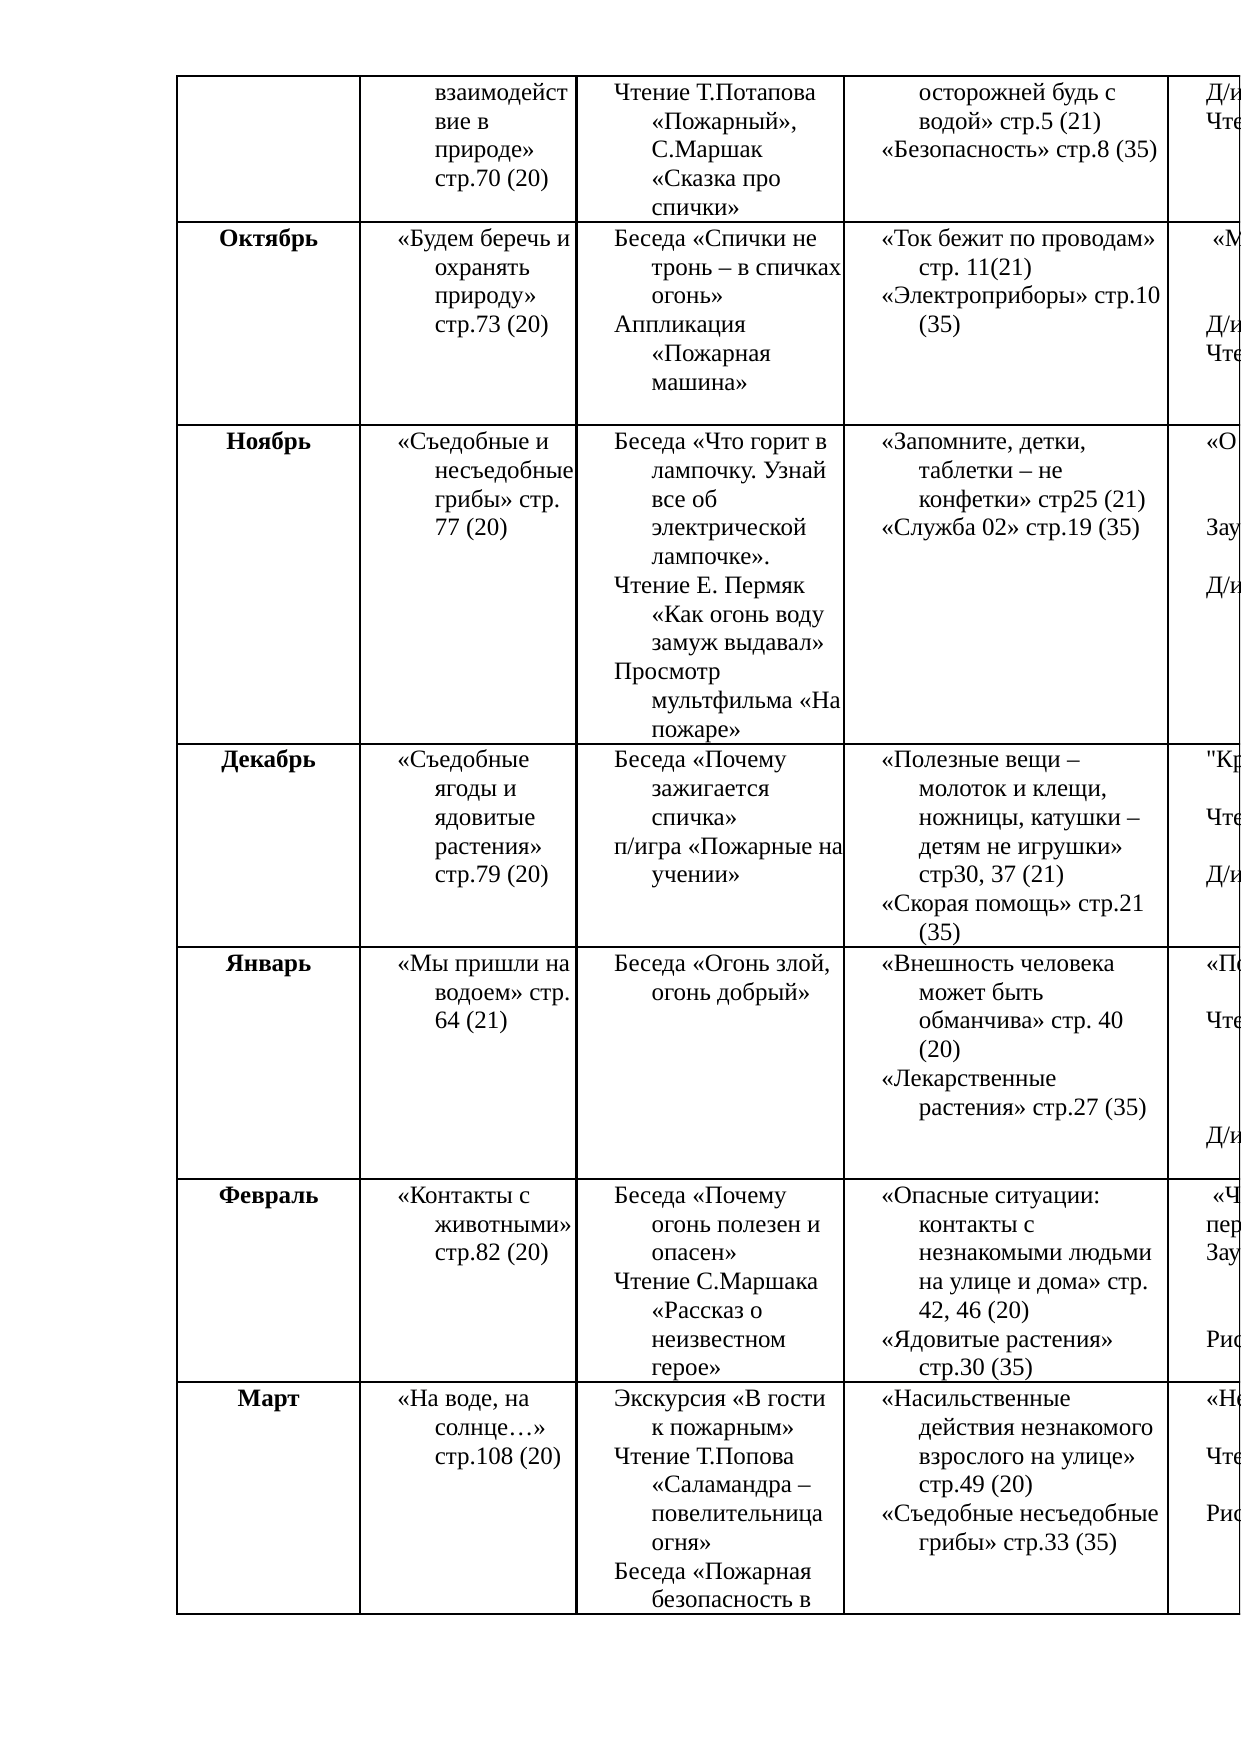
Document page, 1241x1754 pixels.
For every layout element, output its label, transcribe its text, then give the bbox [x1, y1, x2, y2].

table_cell «На воде, на солнце…» стр.108 (20) [361, 1383, 575, 1613]
table_cell «Насильственные действия незнакомого взрослого на улице» стр.49 (20) «Съедобные несъедобные грибы» стр.33 (35) [845, 1383, 1167, 1613]
table_cell «Съедобные и несъедобные грибы» стр. 77 (20) [361, 426, 575, 742]
table_cell Октябрь [178, 223, 359, 424]
table_cell Ноябрь [178, 426, 359, 742]
table_cell [178, 77, 359, 221]
table_cell «Посмотри налево, посмотри направо» Чтение стихотворения В. Семерин «Запрещается – разрешается» Д/игра «Проводи друзей к школе» [1169, 948, 1239, 1178]
table_cell «Мостовая для машин, тротуар для пешеходов» Д/игра «Водители» Чтение О.Бедарев «Азбука безопасности» [1169, 223, 1239, 424]
table_cell «Контакты с животными» стр.82 (20) [361, 1180, 575, 1381]
table_cell «Съедобные ягоды и ядовитые растения» стр.79 (20) [361, 745, 575, 946]
table_cell «Полезные вещи – молоток и клещи, ножницы, катушки – детям не игрушки» стр30, 37 (21) «Скорая помощь» стр.21 (35) [845, 745, 1167, 946]
table_cell «Запомните, детки, таблетки – не конфетки» стр25 (21) «Служба 02» стр.19 (35) [845, 426, 1167, 742]
table_cell осторожней будь с водой» стр.5 (21) «Безопасность» стр.8 (35) [845, 77, 1167, 221]
table_cell взаимодействие в природе» стр.70 (20) [361, 77, 575, 221]
table_cell «Опасные ситуации: контакты с незнакомыми людьми на улице и дома» стр. 42, 46 (20) «Ядовитые растения» стр.30 (35) [845, 1180, 1167, 1381]
table_cell «Будем беречь и охранять природу» стр.73 (20) [361, 223, 575, 424]
table_cell "Красный, желтый, зеленый» Чтение Я. Пишумов «Машина моя» Д/игра «Собери машину по частям» [1169, 745, 1239, 946]
table_cell Беседа «Спички не тронь – в спичках огонь» Аппликация «Пожарная машина» [578, 223, 843, 424]
table_cell «Человек с жезлом на перекрестке» Заучивание наизусть В.Кожевников «Светофор» Рисование «Регулировщик» [1169, 1180, 1239, 1381]
table_cell Декабрь [178, 745, 359, 946]
table_cell «Не играй в прятки с водителем» Чтение Н.Носов «Автомобиль» Рисование «Большие неторопливые машины» [1169, 1383, 1239, 1613]
table_cell Беседа «Почему огонь полезен и опасен» Чтение С.Маршака «Рассказ о неизвестном герое» [578, 1180, 843, 1381]
table_cell Беседа «Огонь злой, огонь добрый» [578, 948, 843, 1178]
table_cell Январь [178, 948, 359, 1178]
table_cell «Пора не пора – не ходи со двора» Д/игра «Мы шоферы» Чтение Я. Пишумов «Машины» [1169, 77, 1239, 221]
table_cell «Внешность человека может быть обманчива» стр. 40 (20) «Лекарственные растения» стр.27 (35) [845, 948, 1167, 1178]
table_cell «Ток бежит по проводам» стр. 11(21) «Электроприборы» стр.10 (35) [845, 223, 1167, 424]
table_cell Экскурсия «В гости к пожарным» Чтение Т.Попова «Саламандра –повелительница огня» Беседа «Пожарная безопасность в [578, 1383, 843, 1613]
table_cell Беседа «Что горит в лампочку. Узнай все об электрической лампочке». Чтение Е. Пермяк «Как огонь воду замуж выдавал» Просмотр мультфильма «На пожаре» [578, 426, 843, 742]
table_cell Чтение Т.Потапова «Пожарный», С.Маршак «Сказка про спички» [578, 77, 843, 221]
table_cell «Мы пришли на водоем» стр. 64 (21) [361, 948, 575, 1178]
table_cell Февраль [178, 1180, 359, 1381]
table_cell Март [178, 1383, 359, 1613]
table_cell «О ступеньке под землей и полосатой зебре» Заучивание «Песенка о правилах» Д/игра «Дорожные знаки, светофор и ты» [1169, 426, 1239, 742]
table_cell Беседа «Почему зажигается спичка» п/игра «Пожарные на учении» [578, 745, 843, 946]
